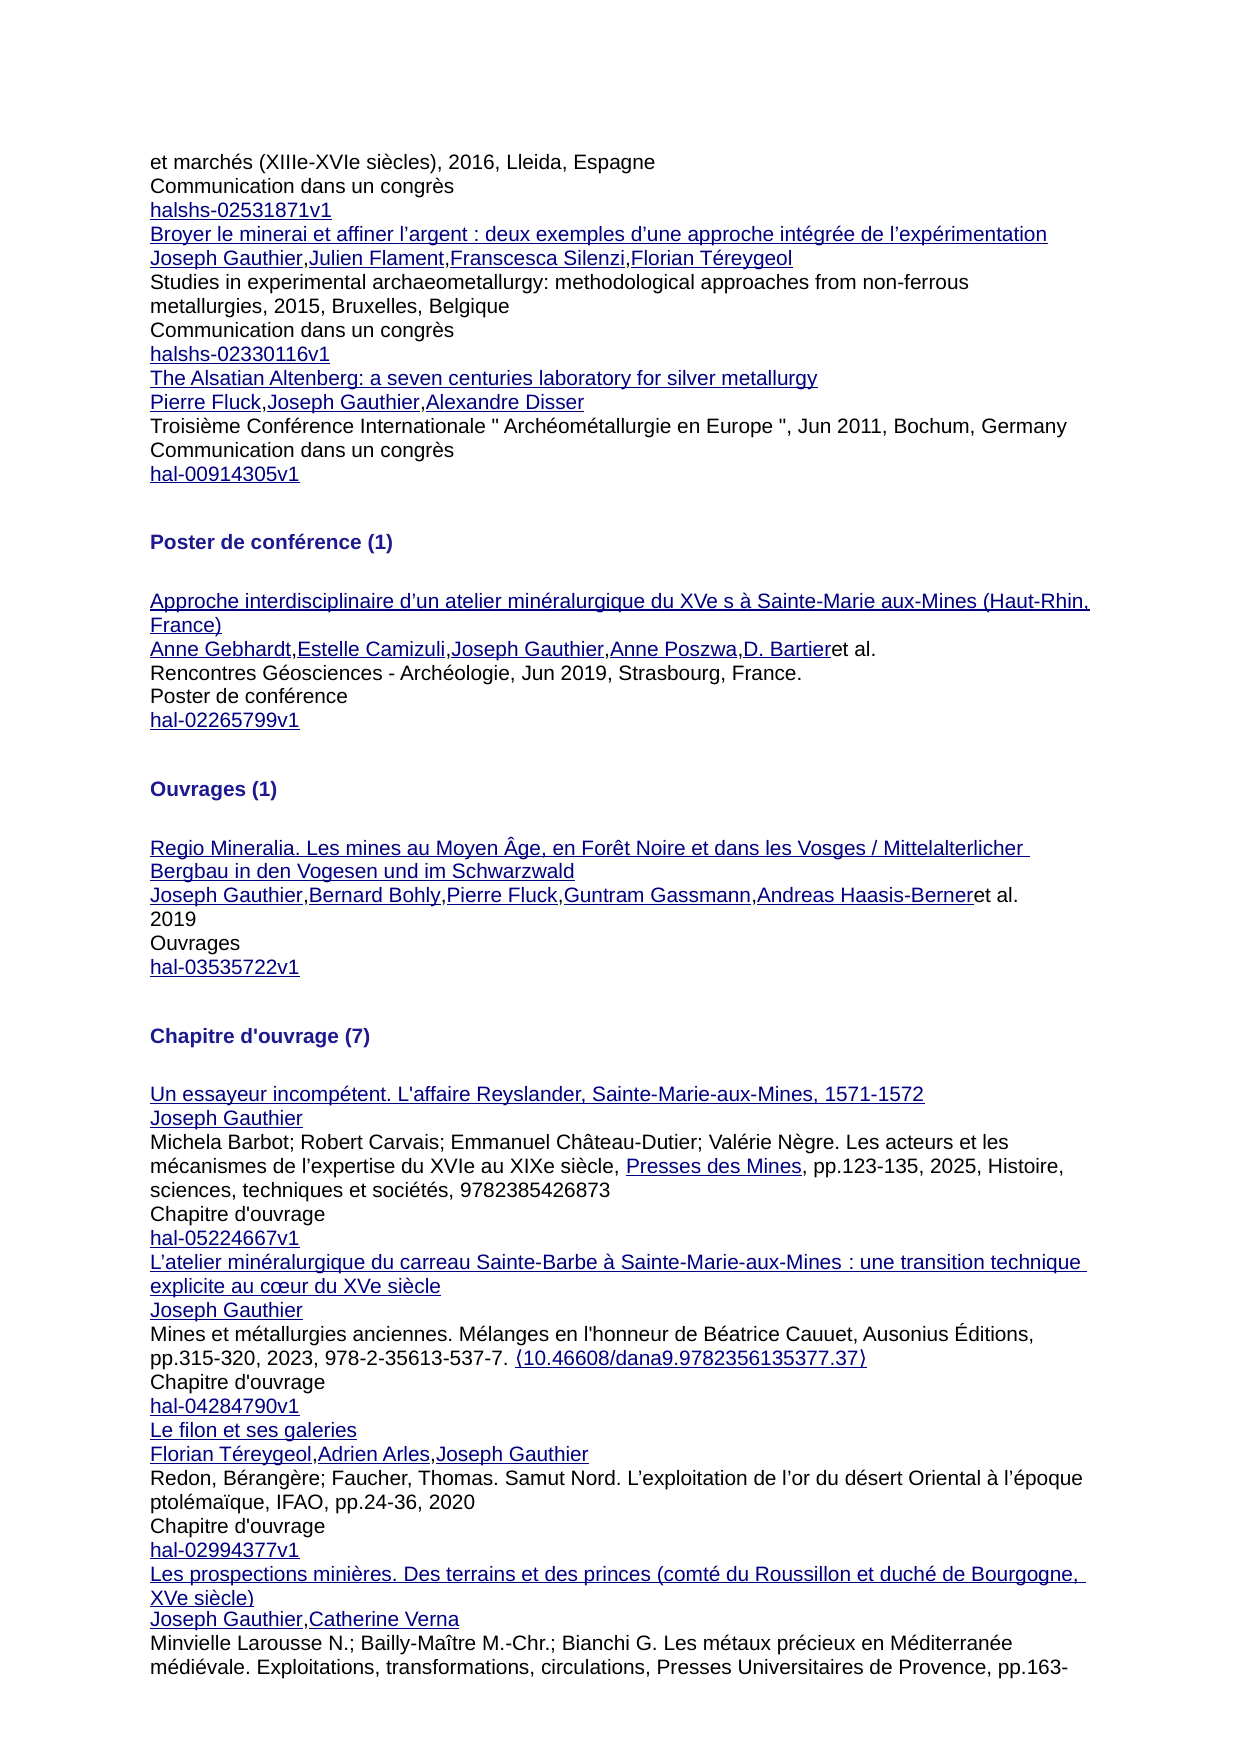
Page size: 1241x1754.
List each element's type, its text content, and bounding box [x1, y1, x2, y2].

table_header France) Anne Gebhardt,Estelle Camizuli,Joseph Gauthier,Anne Poszwa,D. Bartieret al. Rencontres Géosciences - Archéologie, Jun 2019, Strasbourg, France. Poster de conférence hal-02265799v1 [150, 611, 1090, 732]
subtitle Poster de conférence (1) [150, 530, 1090, 554]
subtitle Chapitre d'ouvrage (7) [150, 1024, 1090, 1048]
table_cell Les prospections minières. Des terrains et des princes (comté du Roussillon et duché de Bourgogne, XVe siècle) Joseph Gauthier,Catherine Verna Minvielle Larousse N.; Bailly-Maître M.-Chr.; Bianchi G. Les métaux précieux en Méditerranée médiévale. Exploitations, transformations, circulations, Presses Universitaires de Provence, pp.163- [150, 1561, 1090, 1679]
table_cell Le filon et ses galeries Florian Téreygeol,Adrien Arles,Joseph Gauthier Redon, Bérangère; Faucher, Thomas. Samut Nord. L’exploitation de l’or du désert Oriental à l’époque ptolémaïque, IFAO, pp.24-36, 2020 Chapitre d'ouvrage hal-02994377v1 [150, 1418, 1090, 1561]
table_header Approche interdisciplinaire d’un atelier minéralurgique du XVe s à Sainte-Marie aux-Mines (Haut-Rhin, [150, 589, 1090, 609]
table_cell Broyer le minerai et affiner l’argent : deux exemples d’une approche intégrée de l’expérimentation Joseph Gauthier,Julien Flament,Franscesca Silenzi,Florian Téreygeol Studies in experimental archaeometallurgy: methodological approaches from non-ferrous metallurgies, 2015, Bruxelles, Belgique Communication dans un congrès halshs-02330116v1 [150, 222, 1090, 366]
table_cell et marchés (XIIIe-XVIe siècles), 2016, Lleida, Espagne Communication dans un congrès halshs-02531871v1 [150, 150, 1090, 222]
table_cell The Alsatian Altenberg: a seven centuries laboratory for silver metallurgy Pierre Fluck,Joseph Gauthier,Alexandre Disser Troisième Conférence Internationale " Archéométallurgie en Europe ", Jun 2011, Bochum, Germany Communication dans un congrès hal-00914305v1 [150, 366, 1090, 485]
table_header Un essayeur incompétent. L'affaire Reyslander, Sainte-Marie-aux-Mines, 1571-1572 Joseph Gauthier Michela Barbot; Robert Carvais; Emmanuel Château-Dutier; Valérie Nègre. Les acteurs et les mécanismes de l’expertise du XVIe au XIXe siècle, Presses des Mines, pp.123-135, 2025, Histoire, sciences, techniques et sociétés, 9782385426873 Chapitre d'ouvrage hal-05224667v1 [150, 1082, 1090, 1250]
table_cell L’atelier minéralurgique du carreau Sainte-Barbe à Sainte-Marie-aux-Mines : une transition technique explicite au cœur du XVe siècle Joseph Gauthier Mines et métallurgies anciennes. Mélanges en l'honneur de Béatrice Cauuet, Ausonius Éditions, pp.315-320, 2023, 978-2-35613-537-7. ⟨10.46608/dana9.9782356135377.37⟩ Chapitre d'ouvrage hal-04284790v1 [150, 1250, 1090, 1418]
table_header Regio Mineralia. Les mines au Moyen Âge, en Forêt Noire et dans les Vosges / Mittelalterlicher Bergbau in den Vogesen und im Schwarzwald Joseph Gauthier,Bernard Bohly,Pierre Fluck,Guntram Gassmann,Andreas Haasis-Berneret al. 2019 Ouvrages hal-03535722v1 [150, 835, 1090, 979]
subtitle Ouvrages (1) [150, 777, 1090, 801]
